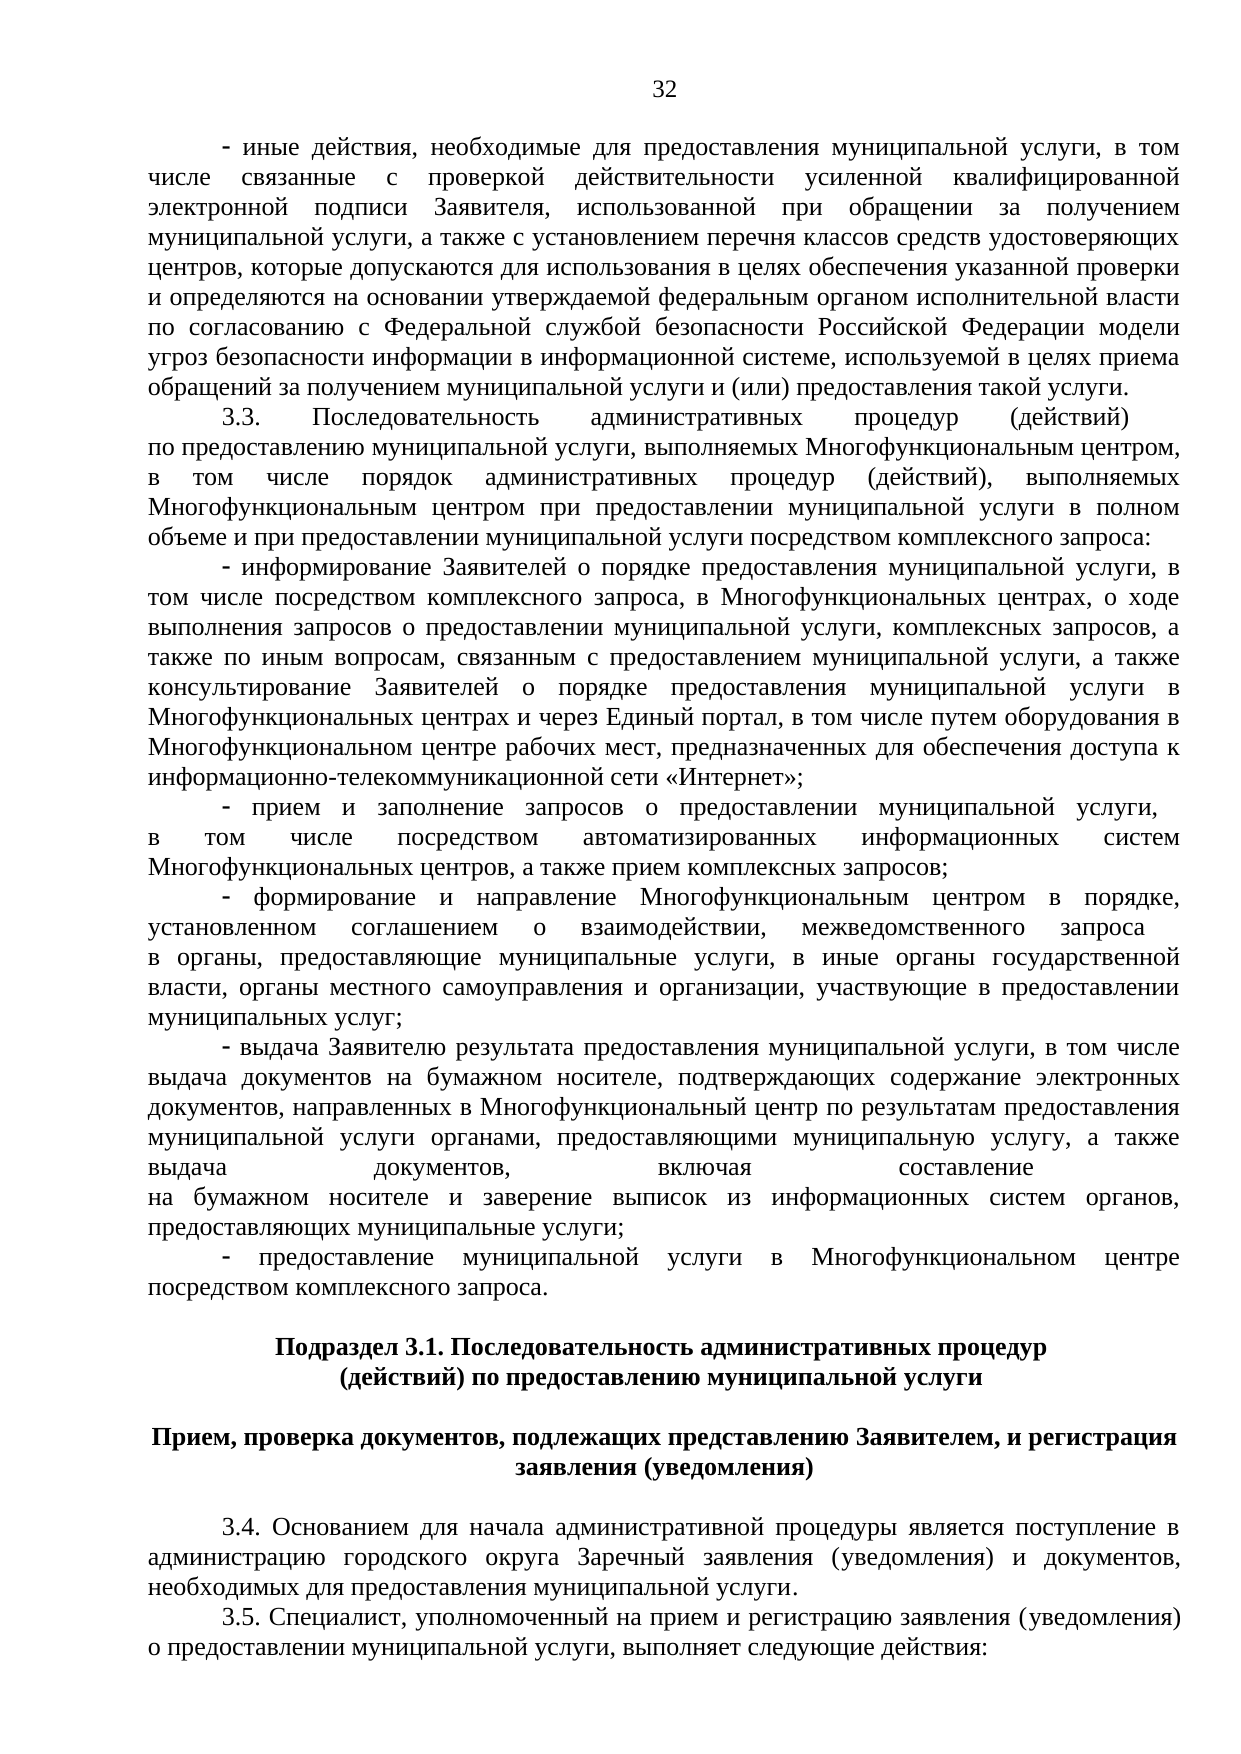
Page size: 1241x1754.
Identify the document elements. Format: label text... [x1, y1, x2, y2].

text Подраздел 3.1. Последовательность административных процедур (действий) по предоставлению муниципальной услуги [148, 1331, 1181, 1391]
text  информирование Заявителей о порядке предоставления муниципальной услуги, в том числе посредством комплексного запроса, в Многофункциональных центрах, о ходе выполнения запросов о предоставлении муниципальной услуги, комплексных запросов, а также по иным вопросам, связанным с предоставлением муниципальной услуги, а также консультирование Заявителей о порядке предоставления муниципальной услуги в Многофункциональных центрах и через Единый портал, в том числе путем оборудования в Многофункциональном центре рабочих мест, предназначенных для обеспечения доступа к информационно-телекоммуникационной сети «Интернет»; [148, 551, 1181, 791]
text 3.4. Основанием для начала административной процедуры является поступление в администрацию городского округа Заречный заявления (уведомления) и документов, необходимых для предоставления муниципальной услуги. [148, 1511, 1181, 1601]
text 3.3. Последовательность административных процедур (действий) по предоставлению муниципальной услуги, выполняемых Многофункциональным центром, в том числе порядок административных процедур (действий), выполняемых Многофункциональным центром при предоставлении муниципальной услуги в полном объеме и при предоставлении муниципальной услуги посредством комплексного запроса: [148, 401, 1181, 551]
text  прием и заполнение запросов о предоставлении муниципальной услуги, в том числе посредством автоматизированных информационных систем Многофункциональных центров, а также прием комплексных запросов; [148, 791, 1181, 881]
text 3.5. Специалист, уполномоченный на прием и регистрацию заявления (уведомления) о предоставлении муниципальной услуги, выполняет следующие действия: [148, 1601, 1181, 1661]
text  выдача Заявителю результата предоставления муниципальной услуги, в том числе выдача документов на бумажном носителе, подтверждающих содержание электронных документов, направленных в Многофункциональный центр по результатам предоставления муниципальной услуги органами, предоставляющими муниципальную услугу, а также выдача документов, включая составление на бумажном носителе и заверение выписок из информационных систем органов, предоставляющих муниципальные услуги; [148, 1031, 1181, 1241]
text  иные действия, необходимые для предоставления муниципальной услуги, в том числе связанные с проверкой действительности усиленной квалифицированной электронной подписи Заявителя, использованной при обращении за получением муниципальной услуги, а также с установлением перечня классов средств удостоверяющих центров, которые допускаются для использования в целях обеспечения указанной проверки и определяются на основании утверждаемой федеральным органом исполнительной власти по согласованию с Федеральной службой безопасности Российской Федерации модели угроз безопасности информации в информационной системе, используемой в целях приема обращений за получением муниципальной услуги и (или) предоставления такой услуги. [148, 131, 1181, 401]
text  формирование и направление Многофункциональным центром в порядке, установленном соглашением о взаимодействии, межведомственного запроса в органы, предоставляющие муниципальные услуги, в иные органы государственной власти, органы местного самоуправления и организации, участвующие в предоставлении муниципальных услуг; [148, 881, 1181, 1031]
text  предоставление муниципальной услуги в Многофункциональном центре посредством комплексного запроса. [148, 1241, 1181, 1301]
text Прием, проверка документов, подлежащих представлению Заявителем, и регистрация заявления (уведомления) [148, 1421, 1181, 1481]
